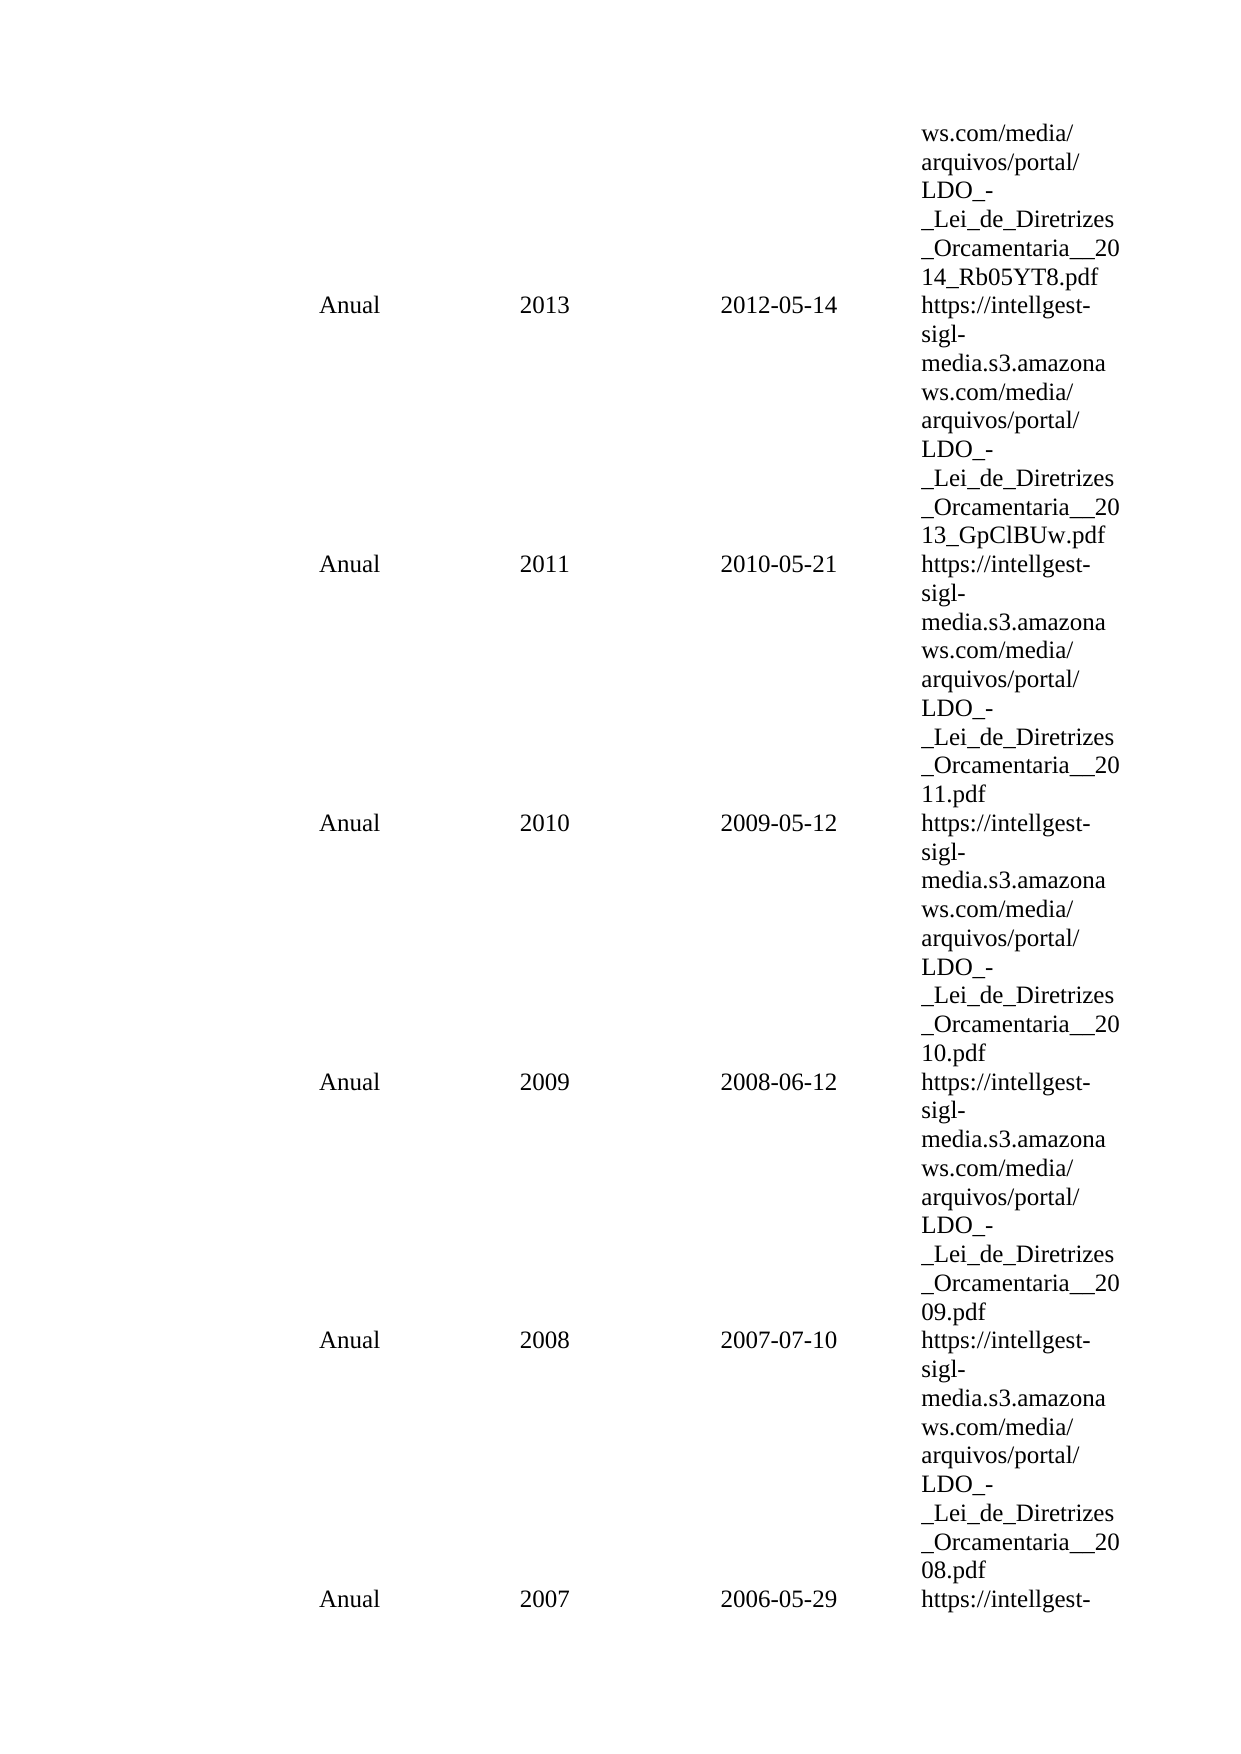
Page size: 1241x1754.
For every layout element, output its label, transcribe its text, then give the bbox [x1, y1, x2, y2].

table_cell [319, 118, 519, 291]
table_cell 2007 [520, 1584, 720, 1613]
table_cell 2010 [520, 808, 720, 1067]
table_cell 2011 [520, 549, 720, 808]
table_cell 2006-05-29 [720, 1584, 921, 1613]
table_cell Anual [319, 1584, 519, 1613]
table_cell ws.com/media/arquivos/portal/LDO_-_Lei_de_Diretrizes_Orcamentaria__2014_Rb05YT8.pdf [921, 118, 1122, 291]
table_cell [118, 291, 319, 549]
table_cell Anual [319, 1067, 519, 1326]
table_cell [118, 1067, 319, 1326]
table_cell https://intellgest-sigl-media.s3.amazonaws.com/media/arquivos/portal/LDO_-_Lei_de_Diretrizes_Orcamentaria__2013_GpClBUw.pdf [921, 291, 1122, 549]
table_cell 2012-05-14 [720, 291, 921, 549]
table_cell https://intellgest-sigl-media.s3.amazonaws.com/media/arquivos/portal/LDO_-_Lei_de_Diretrizes_Orcamentaria__2010.pdf [921, 808, 1122, 1067]
table_cell [118, 1326, 319, 1584]
table_cell [720, 118, 921, 291]
table_cell https://intellgest-sigl-media.s3.amazonaws.com/media/arquivos/portal/LDO_-_Lei_de_Diretrizes_Orcamentaria__2009.pdf [921, 1067, 1122, 1326]
table_cell 2008-06-12 [720, 1067, 921, 1326]
table_cell 2009-05-12 [720, 808, 921, 1067]
table_cell 2009 [520, 1067, 720, 1326]
table_cell Anual [319, 291, 519, 549]
table_cell https://intellgest- [921, 1584, 1122, 1613]
table_cell [118, 549, 319, 808]
table_cell [520, 118, 720, 291]
table_cell Anual [319, 808, 519, 1067]
table_cell [118, 808, 319, 1067]
table_cell 2007-07-10 [720, 1326, 921, 1584]
table_cell Anual [319, 1326, 519, 1584]
table_cell 2013 [520, 291, 720, 549]
table_cell https://intellgest-sigl-media.s3.amazonaws.com/media/arquivos/portal/LDO_-_Lei_de_Diretrizes_Orcamentaria__2008.pdf [921, 1326, 1122, 1584]
table_cell 2010-05-21 [720, 549, 921, 808]
table_cell 2008 [520, 1326, 720, 1584]
table_cell [118, 118, 319, 291]
table_cell https://intellgest-sigl-media.s3.amazonaws.com/media/arquivos/portal/LDO_-_Lei_de_Diretrizes_Orcamentaria__2011.pdf [921, 549, 1122, 808]
table_cell Anual [319, 549, 519, 808]
table_cell [118, 1584, 319, 1613]
